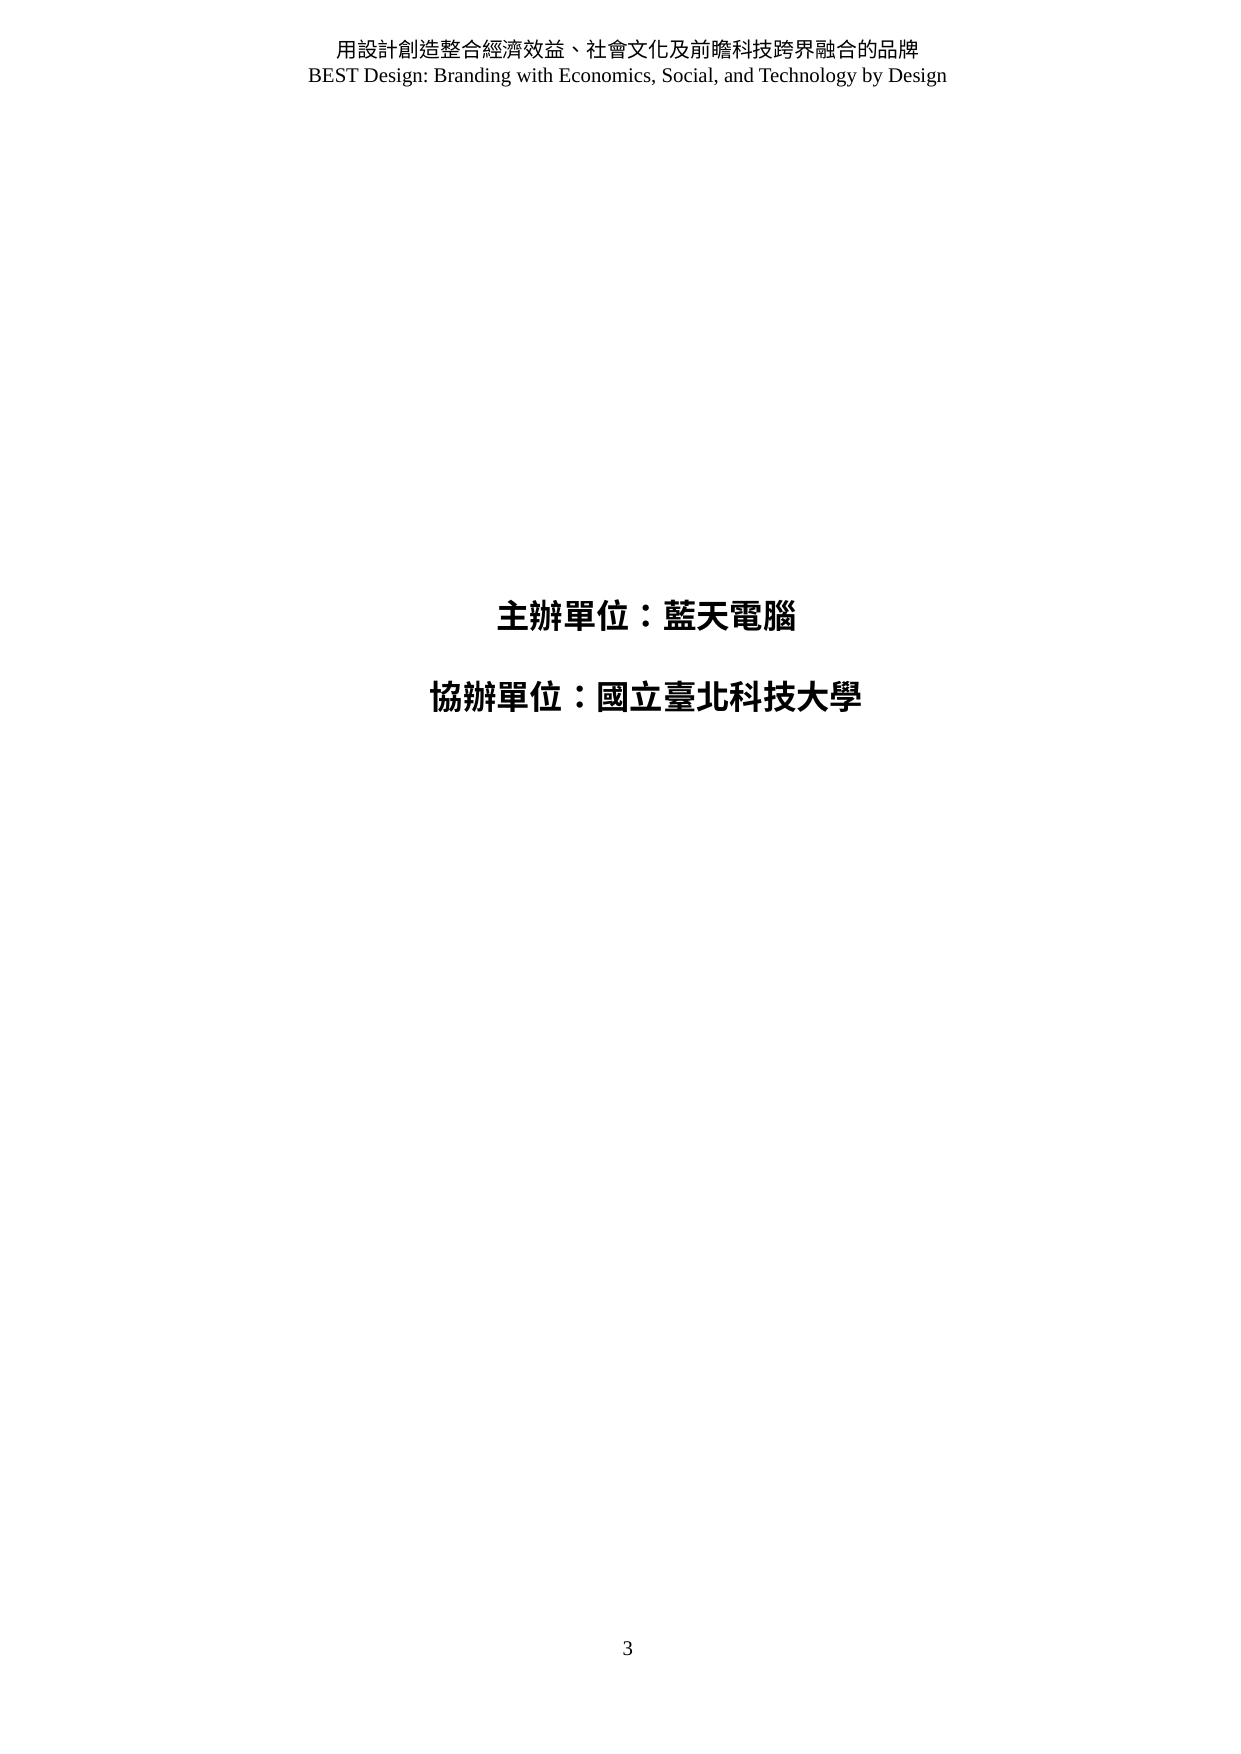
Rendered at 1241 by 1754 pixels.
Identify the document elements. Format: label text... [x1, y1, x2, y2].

text 主辦單位：藍天電腦 [155, 572, 1137, 634]
text 協辦單位：國立臺北科技大學 [155, 653, 1137, 716]
